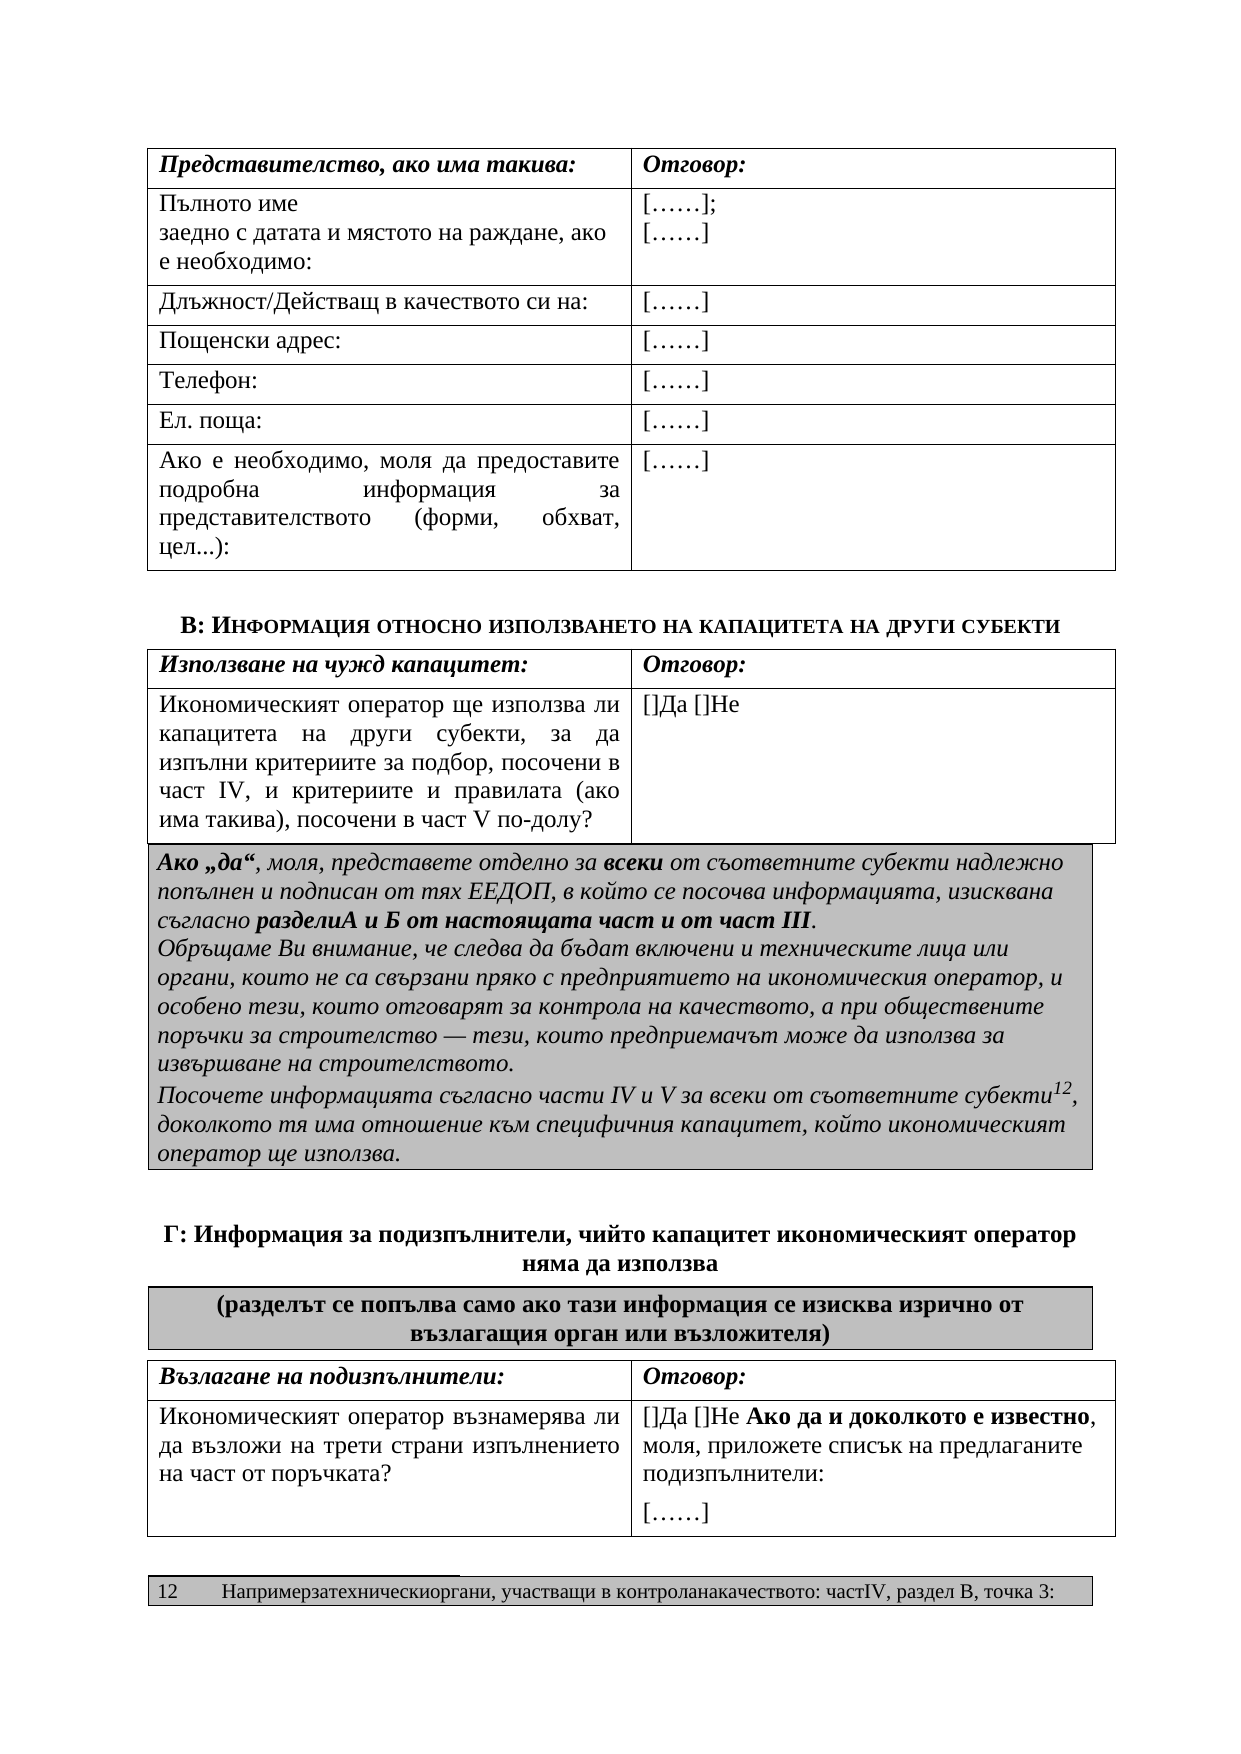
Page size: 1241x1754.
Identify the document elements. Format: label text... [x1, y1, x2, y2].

table_header Използване на чужд капацитет: [148, 650, 631, 688]
table_header Отговор: [632, 1361, 1115, 1400]
table_cell []Да []Не Ако да и доколкото е известно, моля, приложете списък на предлаганите подизпълнители: [……] [632, 1401, 1115, 1536]
table_cell Пълното име заедно с датата и мястото на раждане, ако е необходимо: [148, 189, 631, 285]
table_header Представителство, ако има такива: [148, 149, 631, 187]
table_cell [……]; [……] [632, 189, 1115, 285]
table_cell []Да []Не [632, 689, 1115, 843]
table_cell Икономическият оператор ще използва ли капацитета на други субекти, за да изпълни критериите за подбор, посочени в част IV, и критериите и правилата (ако има такива), посочени в част V по-долу? [148, 689, 631, 843]
table_cell Телефон: [148, 365, 631, 404]
text (разделът се попълва само ако тази информация се изисква изрично от възлагащия орган или възложителя) [149, 1288, 1092, 1349]
table_cell Длъжност/Действащ в качеството си на: [148, 286, 631, 324]
table_header Възлагане на подизпълнители: [148, 1361, 631, 1400]
table_cell [……] [632, 405, 1115, 444]
table_cell [……] [632, 365, 1115, 404]
table_cell [……] [632, 326, 1115, 364]
text В: Информация относно използването на капацитета на други субекти [148, 610, 1093, 638]
table_header Отговор: [632, 650, 1115, 688]
table_cell [……] [632, 286, 1115, 324]
text Ако „да“, моля, представете отделно за всеки от съответните субекти надлежно попълнен и подписан от тях ЕЕДОП, в който се посочва информацията, изисквана съгласно разделиА и Б от настоящата част и от част III. Обръщаме Ви внимание, че следва да бъдат включени и техническите лица или органи, които не са свързани пряко с предприятието на икономическия оператор, и особено тези, които отговарят за контрола на качеството, а при обществените поръчки за строителство — тези, които предприемачът може да използва за извършване на строителството. Посочете информацията съгласно части IV и V за всеки от съответните субекти, доколкото тя има отношение към специфичния капацитет, който икономическият оператор ще използва. [149, 845, 1092, 1169]
table_cell [……] [632, 445, 1115, 570]
table_cell Пощенски адрес: [148, 326, 631, 364]
text Напримерзатехническиоргани, участващи в контроланакачеството: частIV, раздел В, точка 3: [149, 1577, 1092, 1605]
table_cell Икономическият оператор възнамерява ли да възложи на трети страни изпълнението на част от поръчката? [148, 1401, 631, 1536]
table_header Отговор: [632, 149, 1115, 187]
text Г: Информация за подизпълнители, чийто капацитет икономическият оператор няма да използва [148, 1219, 1093, 1276]
table_cell Ако е необходимо, моля да предоставите подробна информация за представителството (форми, обхват, цел...): [148, 445, 631, 570]
table_cell Ел. поща: [148, 405, 631, 444]
